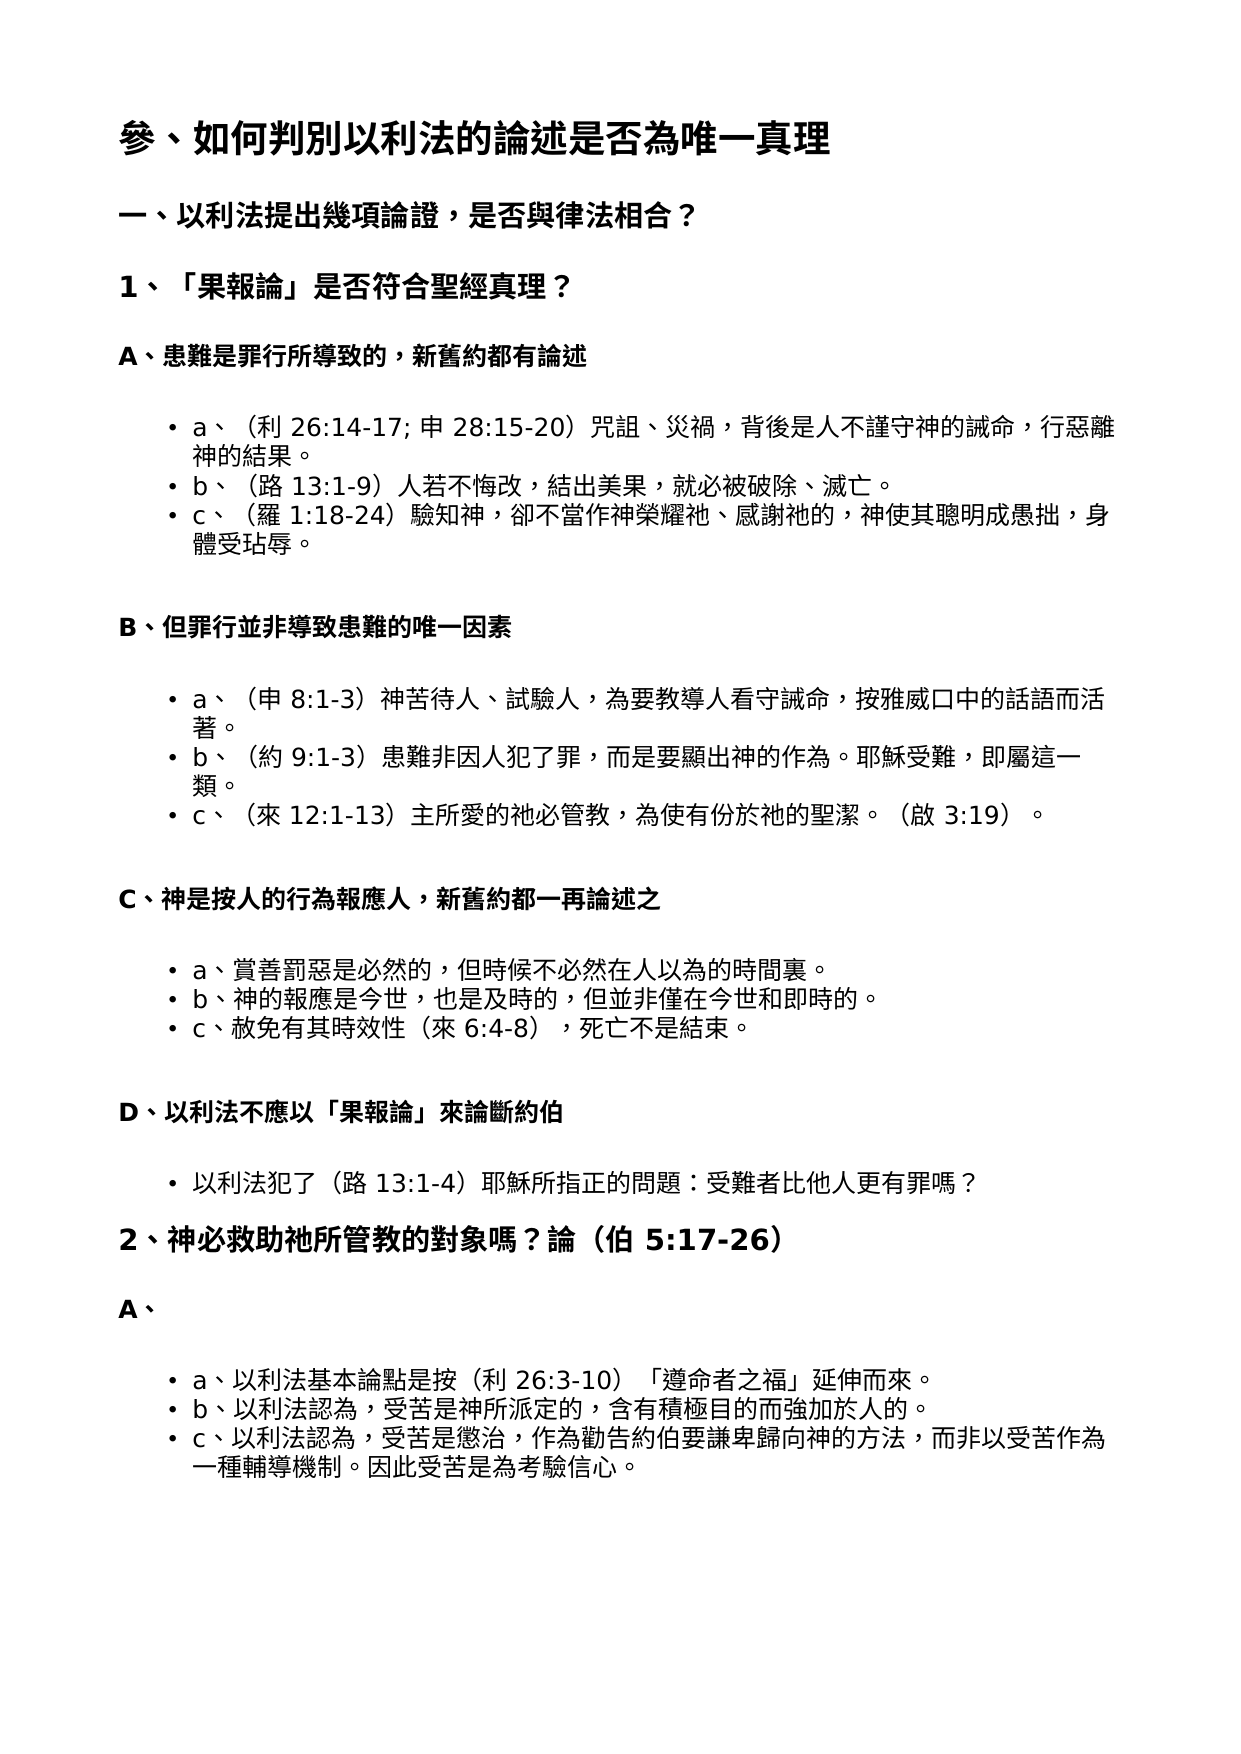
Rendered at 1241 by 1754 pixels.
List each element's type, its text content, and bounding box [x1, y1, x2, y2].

subtitle C、神是按人的行為報應人，新舊約都一再論述之 [118, 885, 1122, 914]
subtitle 1、「果報論」是否符合聖經真理？ [118, 271, 1122, 305]
list a、（申 8:1-3）神苦待人、試驗人，為要教導人看守誡命，按雅威口中的話語而活著。 [177, 685, 1122, 743]
list b、神的報應是今世，也是及時的，但並非僅在今世和即時的。 [177, 985, 1122, 1014]
list b、以利法認為，受苦是神所派定的，含有積極目的而強加於人的。 [177, 1395, 1122, 1424]
list a、（利 26:14-17; 申 28:15-20）咒詛、災禍，背後是人不謹守神的誡命，行惡離神的結果。 [177, 413, 1122, 472]
list 以利法犯了（路 13:1-4）耶穌所指正的問題：受難者比他人更有罪嗎？ [177, 1169, 1122, 1198]
subtitle A、 [118, 1295, 1122, 1324]
subtitle A、患難是罪行所導致的，新舊約都有論述 [118, 342, 1122, 371]
list b、（路 13:1-9）人若不悔改，結出美果，就必被破除、滅亡。 [177, 472, 1122, 501]
subtitle 參、如何判別以利法的論述是否為唯一真理 [118, 118, 1122, 162]
list c、（羅 1:18-24）驗知神，卻不當作神榮耀祂、感謝祂的，神使其聰明成愚拙，身體受玷辱。 [177, 501, 1122, 559]
list a、賞善罰惡是必然的，但時候不必然在人以為的時間裏。 [177, 956, 1122, 985]
subtitle 2、神必救助祂所管教的對象嗎？論（伯 5:17-26） [118, 1223, 1122, 1257]
subtitle B、但罪行並非導致患難的唯一因素 [118, 614, 1122, 643]
list c、赦免有其時效性（來 6:4-8），死亡不是結束。 [177, 1014, 1122, 1044]
list c、（來 12:1-13）主所愛的祂必管教，為使有份於祂的聖潔。（啟 3:19）。 [177, 801, 1122, 831]
list b、（約 9:1-3）患難非因人犯了罪，而是要顯出神的作為。耶穌受難，即屬這一類。 [177, 743, 1122, 801]
subtitle D、以利法不應以「果報論」來論斷約伯 [118, 1098, 1122, 1127]
list a、以利法基本論點是按（利 26:3-10）「遵命者之福」延伸而來。 [177, 1366, 1122, 1395]
list c、以利法認為，受苦是懲治，作為勸告約伯要謙卑歸向神的方法，而非以受苦作為一種輔導機制。因此受苦是為考驗信心。 [177, 1424, 1122, 1483]
subtitle 一、以利法提出幾項論證，是否與律法相合？ [118, 199, 1122, 233]
